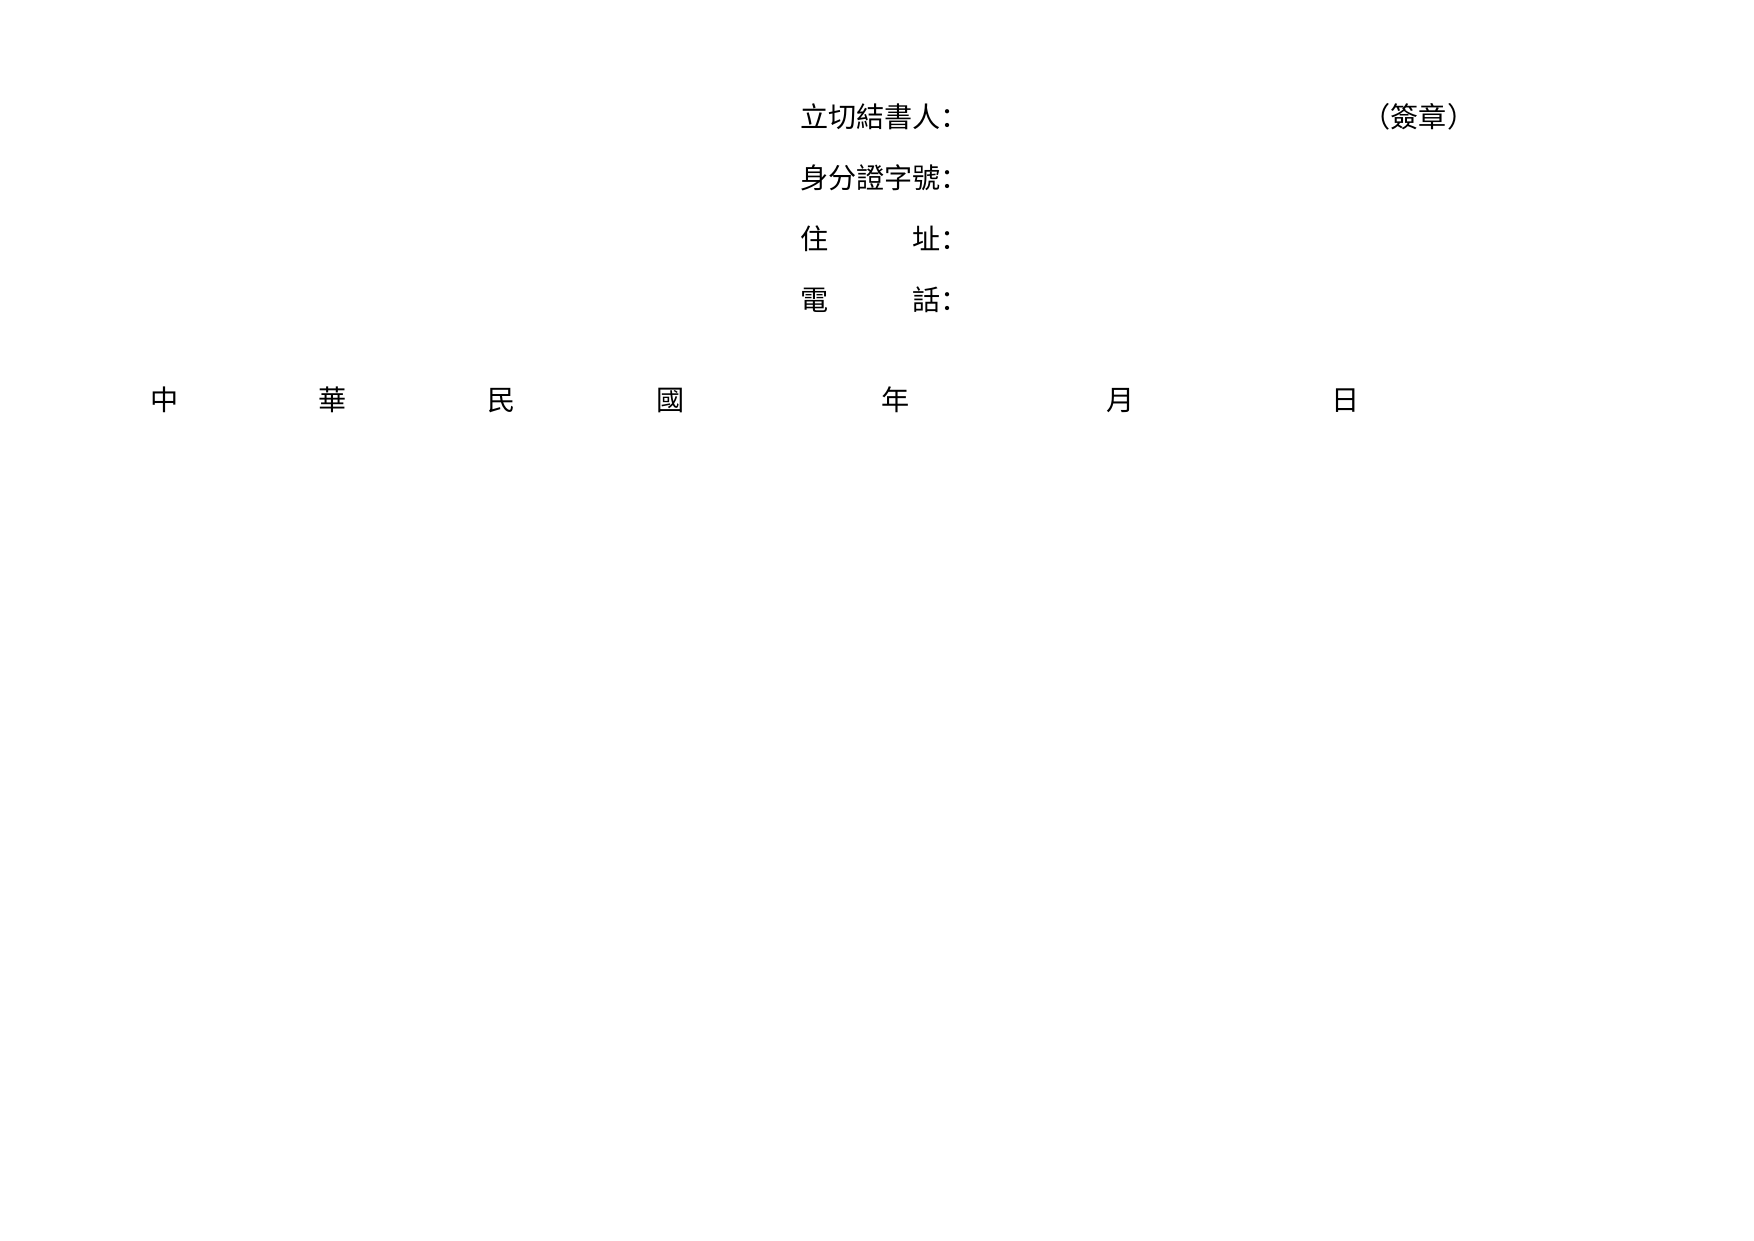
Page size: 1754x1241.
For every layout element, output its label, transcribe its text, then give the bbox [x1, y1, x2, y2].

text 住 址： [150, 217, 1604, 257]
text 身分證字號： [150, 156, 1604, 196]
text 電 話： [150, 278, 1604, 319]
text 立切結書人： （簽章） [150, 94, 1604, 135]
text 中 華 民 國 年 月 日 [150, 377, 1604, 418]
